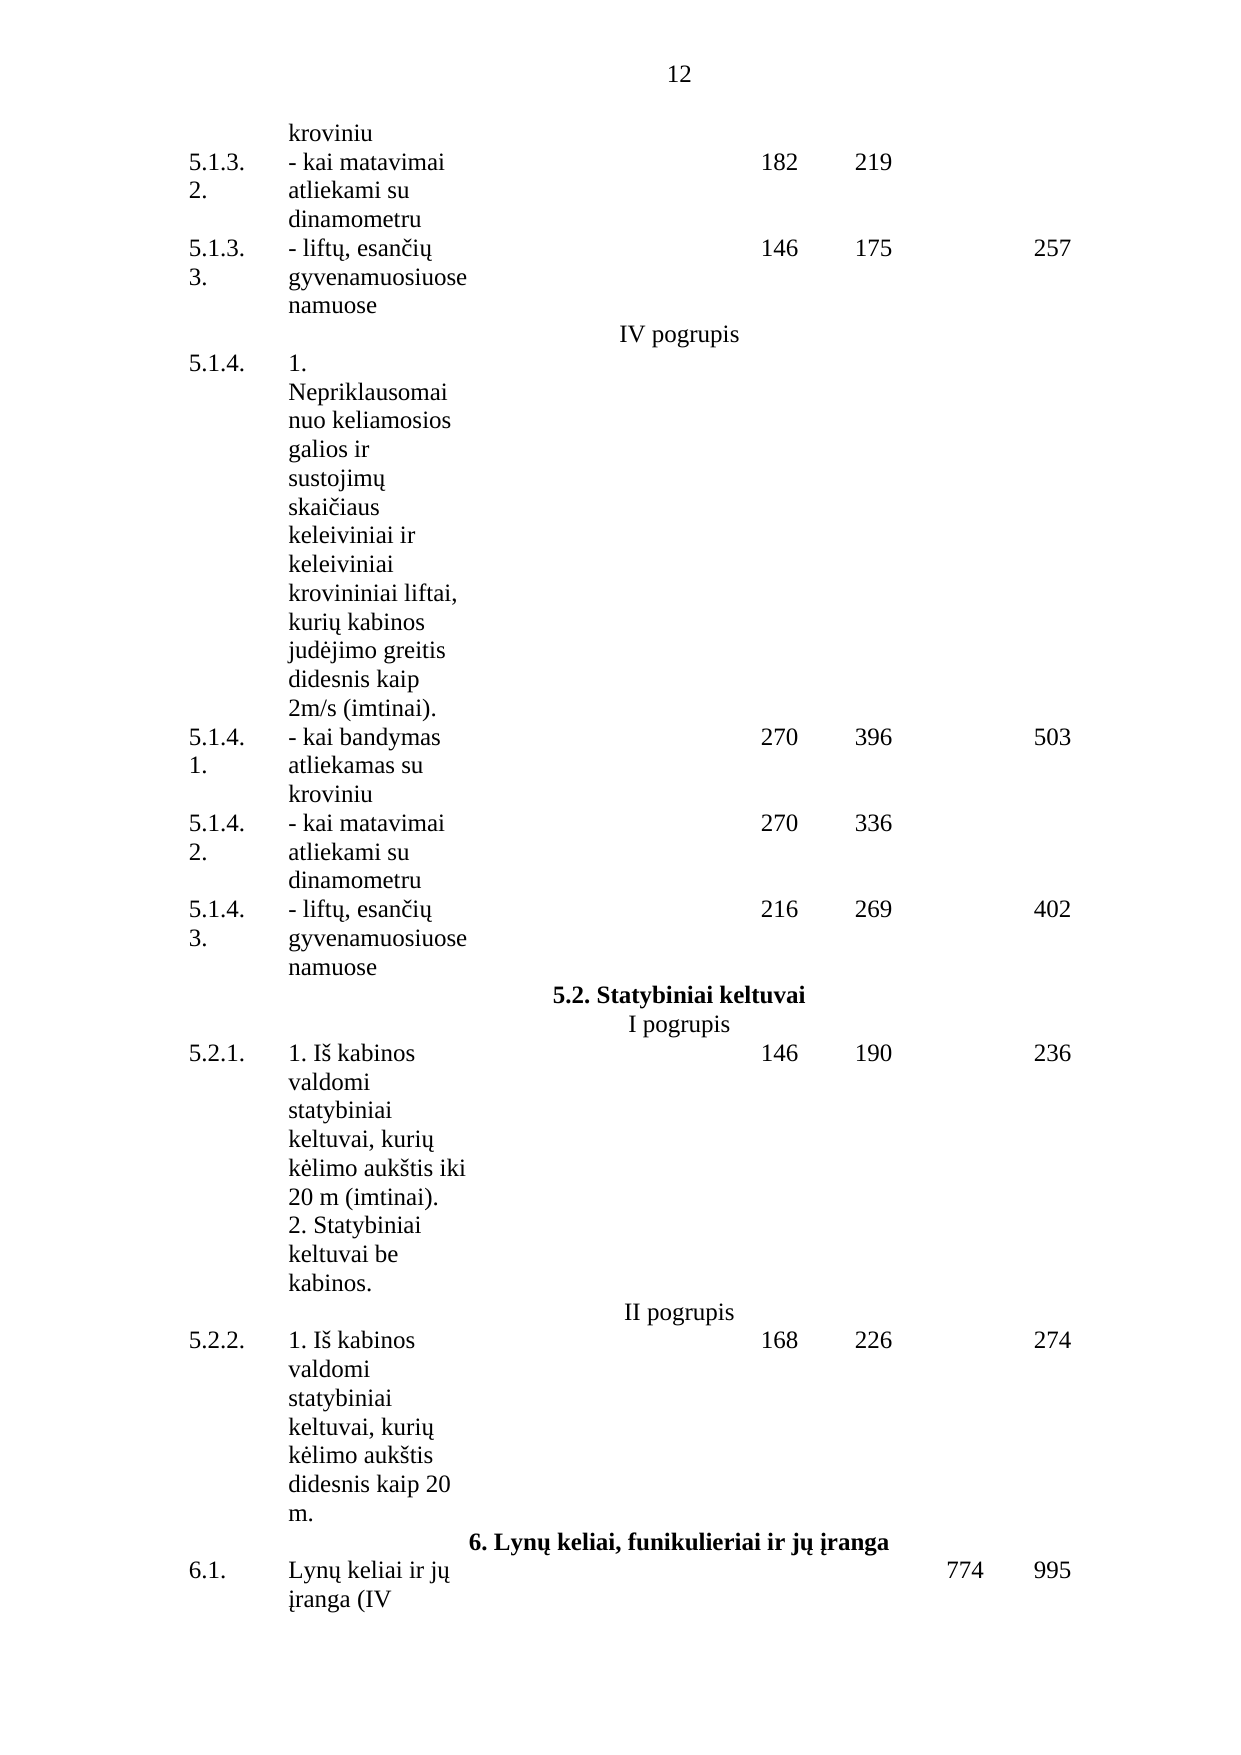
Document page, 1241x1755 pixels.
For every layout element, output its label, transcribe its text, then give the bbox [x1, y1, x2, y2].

table_cell [935, 233, 1022, 319]
table_cell [654, 1038, 749, 1211]
table_cell - kai matavimai atliekami su dinamometru [277, 808, 478, 894]
table_cell 182 [749, 147, 843, 233]
table_cell [479, 1556, 566, 1613]
table_cell [654, 808, 749, 894]
table_cell 5.1.4. 2. [177, 808, 277, 894]
table_cell [566, 118, 654, 147]
table_cell [935, 348, 1022, 722]
table_cell [566, 808, 654, 894]
table_cell [843, 1556, 935, 1613]
table_cell - kai matavimai atliekami su dinamometru [277, 147, 478, 233]
table_cell 190 [843, 1038, 935, 1211]
table_cell [935, 118, 1022, 147]
table_cell [654, 1556, 749, 1613]
table_cell kroviniu [277, 118, 478, 147]
table_cell I pogrupis [177, 1009, 1181, 1038]
table_cell [654, 118, 749, 147]
table_cell 257 [1023, 233, 1181, 319]
table_cell 5.1.4. [177, 348, 277, 722]
table_cell [566, 233, 654, 319]
table_cell [479, 894, 566, 981]
table_cell 168 [749, 1326, 843, 1527]
table_cell [1023, 147, 1181, 233]
table_cell [935, 894, 1022, 981]
table_cell [479, 1326, 566, 1527]
table_cell Lynų keliai ir jų įranga (IV [277, 1556, 478, 1613]
table_cell II pogrupis [177, 1297, 1181, 1326]
table_cell 175 [843, 233, 935, 319]
table_cell 995 [1023, 1556, 1181, 1613]
table_cell [1023, 808, 1181, 894]
table_cell 146 [749, 1038, 843, 1211]
table_cell 5.1.3. 2. [177, 147, 277, 233]
table_cell [566, 722, 654, 808]
table_cell [935, 808, 1022, 894]
table_cell 6. Lynų keliai, funikulieriai ir jų įranga [177, 1527, 1181, 1556]
table_cell 336 [843, 808, 935, 894]
table_cell [566, 147, 654, 233]
table_cell 1. Iš kabinos valdomi statybiniai keltuvai, kurių kėlimo aukštis iki 20 m (imtinai). [277, 1038, 478, 1211]
table_cell 774 [935, 1556, 1022, 1613]
table_cell [1023, 1211, 1181, 1297]
table_cell 274 [1023, 1326, 1181, 1527]
table_cell [843, 118, 935, 147]
table_cell [843, 348, 935, 722]
table_cell - liftų, esančių gyvenamuosiuose namuose [277, 894, 478, 981]
table_cell 146 [749, 233, 843, 319]
table_cell 5.2.2. [177, 1326, 277, 1527]
table_cell 1. Iš kabinos valdomi statybiniai keltuvai, kurių kėlimo aukštis didesnis kaip 20 m. [277, 1326, 478, 1527]
table_cell [1023, 118, 1181, 147]
table_cell 270 [749, 808, 843, 894]
table_cell [654, 233, 749, 319]
table_cell [935, 1038, 1022, 1211]
table_cell [749, 1211, 843, 1297]
table_cell 1. Nepriklausomai nuo keliamosios galios ir sustojimų skaičiaus keleiviniai ir keleiviniai krovininiai liftai, kurių kabinos judėjimo greitis didesnis kaip 2m/s (imtinai). [277, 348, 478, 722]
table_cell [1023, 348, 1181, 722]
table_cell [479, 147, 566, 233]
table_cell [749, 1556, 843, 1613]
table_cell 402 [1023, 894, 1181, 981]
table_cell [566, 1326, 654, 1527]
table_cell [843, 1211, 935, 1297]
table_cell 5.2. Statybiniai keltuvai [177, 981, 1181, 1009]
table_cell [935, 1326, 1022, 1527]
table_cell [654, 1326, 749, 1527]
table_cell [479, 722, 566, 808]
table_cell [654, 722, 749, 808]
table_cell [566, 1556, 654, 1613]
table_cell [177, 118, 277, 147]
table_cell [654, 147, 749, 233]
table_cell [935, 722, 1022, 808]
table_cell [479, 1038, 566, 1211]
table_cell 226 [843, 1326, 935, 1527]
table_cell [566, 1211, 654, 1297]
table_cell 6.1. [177, 1556, 277, 1613]
table_cell [479, 348, 566, 722]
table_cell 5.2.1. [177, 1038, 277, 1297]
table_cell [654, 1211, 749, 1297]
table_cell 236 [1023, 1038, 1181, 1211]
table_cell - liftų, esančių gyvenamuosiuose namuose [277, 233, 478, 319]
table_cell [749, 348, 843, 722]
table_cell [654, 894, 749, 981]
table_cell [479, 808, 566, 894]
table_cell [935, 147, 1022, 233]
table_cell [479, 118, 566, 147]
table_cell 5.1.3. 3. [177, 233, 277, 319]
table_cell 216 [749, 894, 843, 981]
table_cell [654, 348, 749, 722]
table_cell 270 [749, 722, 843, 808]
table_cell 2. Statybiniai keltuvai be kabinos. [277, 1211, 478, 1297]
table_cell [935, 1211, 1022, 1297]
table_cell [566, 894, 654, 981]
table_cell [566, 348, 654, 722]
table_cell [566, 1038, 654, 1211]
table_cell 503 [1023, 722, 1181, 808]
table_cell [479, 1211, 566, 1297]
table_cell IV pogrupis [177, 319, 1181, 348]
table_cell 269 [843, 894, 935, 981]
table_cell [749, 118, 843, 147]
table_cell [479, 233, 566, 319]
table_cell 5.1.4. 1. [177, 722, 277, 808]
table_cell 396 [843, 722, 935, 808]
table_cell - kai bandymas atliekamas su kroviniu [277, 722, 478, 808]
table_cell 219 [843, 147, 935, 233]
table_cell 5.1.4. 3. [177, 894, 277, 981]
